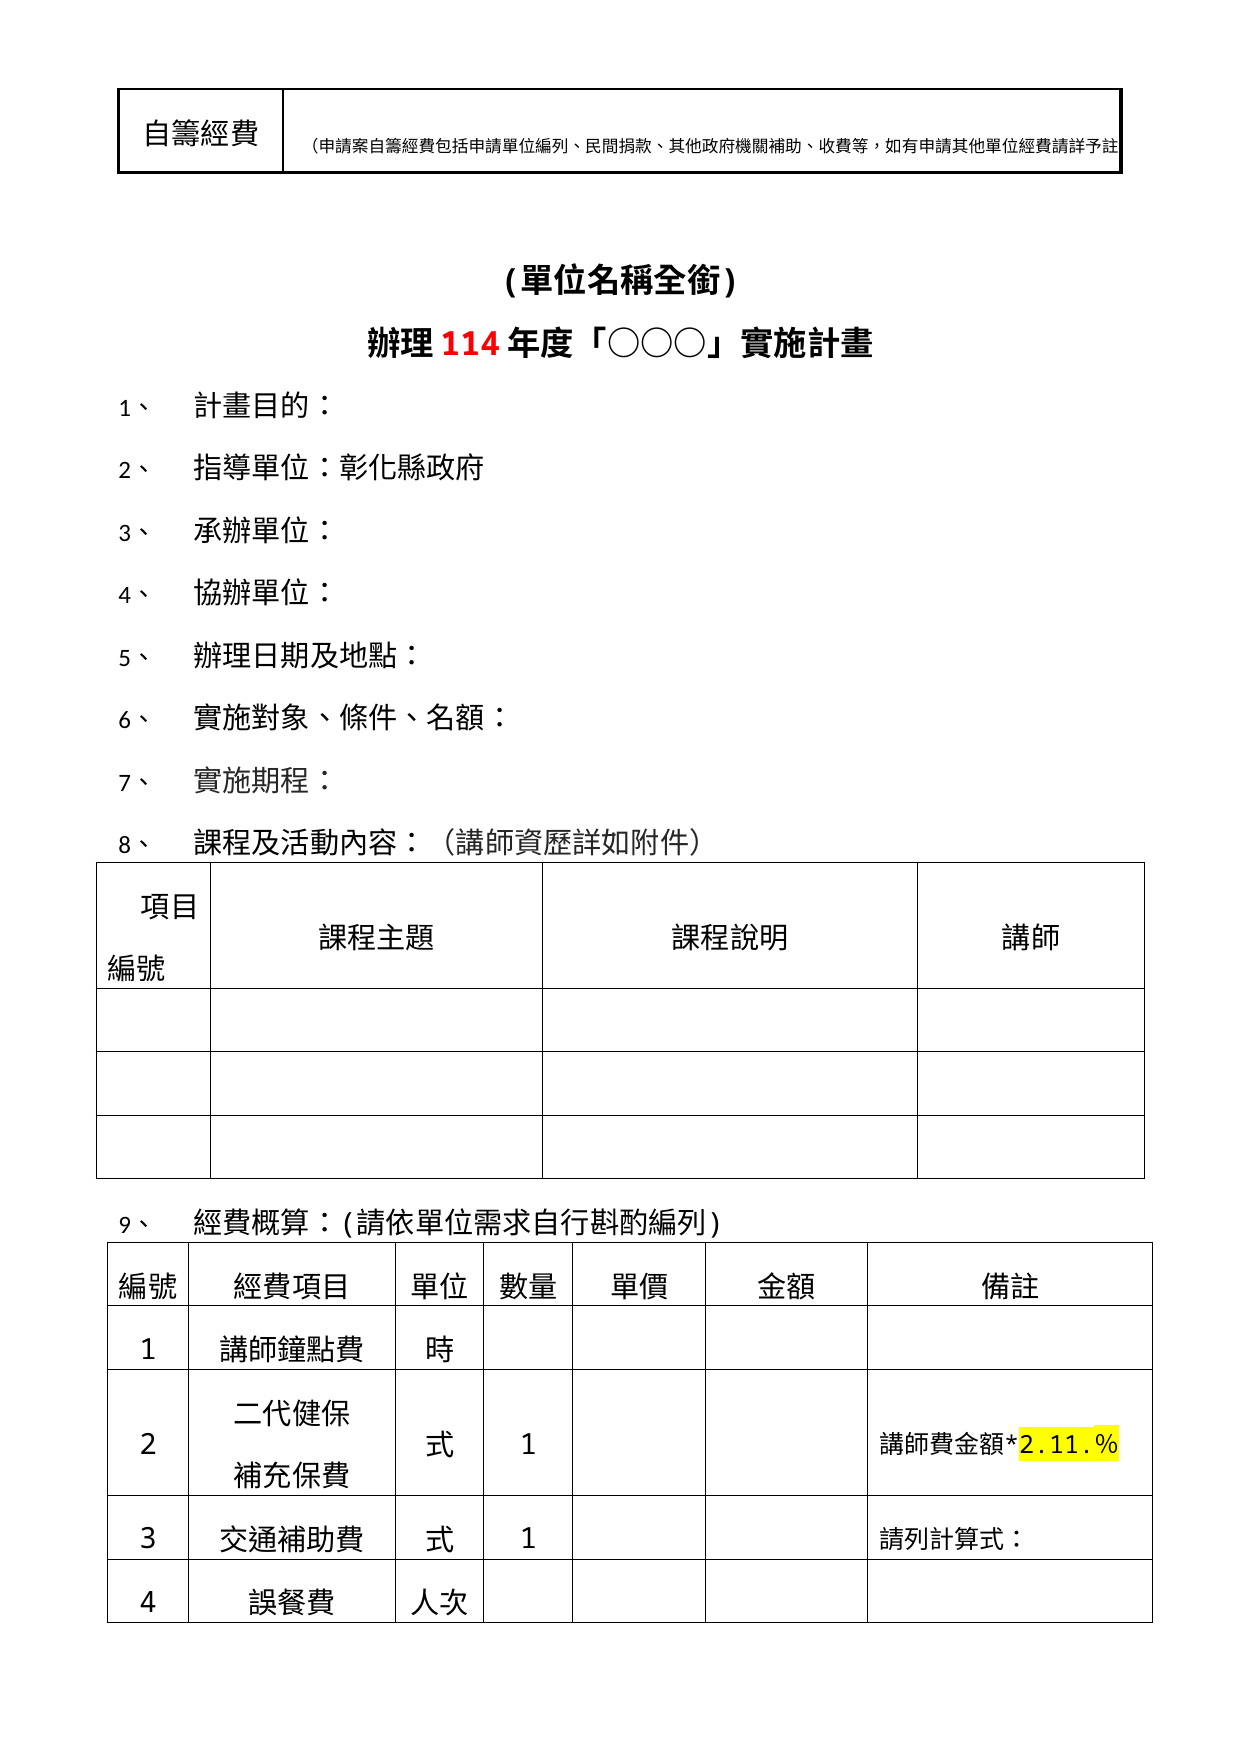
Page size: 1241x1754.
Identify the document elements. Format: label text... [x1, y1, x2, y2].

table_cell 誤餐費 [189, 1560, 395, 1622]
list 辦理日期及地點： [118, 612, 1122, 674]
table_cell [543, 1052, 917, 1115]
table_cell [543, 1116, 917, 1178]
table_cell [573, 1560, 705, 1622]
table_cell [918, 1116, 1144, 1178]
table_cell [573, 1496, 705, 1558]
table_cell [706, 1496, 867, 1558]
table_header 單位 [396, 1243, 483, 1305]
table_cell [573, 1306, 705, 1369]
table_cell 1 [484, 1370, 572, 1495]
table_cell 式 [396, 1370, 483, 1495]
table_cell [97, 1116, 210, 1178]
table_cell 請列計算式： [868, 1496, 1152, 1558]
table_cell [484, 1560, 572, 1622]
table_cell [543, 989, 917, 1051]
table_header 單價 [573, 1243, 705, 1305]
table_cell [706, 1306, 867, 1369]
list 指導單位：彰化縣政府 [118, 424, 1122, 487]
table_cell [211, 1116, 542, 1178]
table_cell 2 [108, 1370, 188, 1495]
table_header 編號 [108, 1243, 188, 1305]
table_cell 時 [396, 1306, 483, 1369]
table_cell [97, 989, 210, 1051]
list 承辦單位： [118, 487, 1122, 549]
table_cell 3 [108, 1496, 188, 1558]
table_cell 二代健保 補充保費 [189, 1370, 395, 1495]
table_header 課程主題 [211, 863, 542, 988]
table_cell [573, 1370, 705, 1495]
list 實施期程： [118, 737, 1122, 799]
table_cell [918, 1052, 1144, 1115]
table_header 項目 編號 [97, 863, 210, 988]
list 實施對象、條件、名額： [118, 674, 1122, 737]
table_cell 交通補助費 [189, 1496, 395, 1558]
table_header 備註 [868, 1243, 1152, 1305]
table_cell 講師費金額*2.11.％ [868, 1370, 1152, 1495]
table_cell [484, 1306, 572, 1369]
table_cell 講師鐘點費 [189, 1306, 395, 1369]
list 計畫目的： [118, 362, 1122, 424]
table_cell [706, 1370, 867, 1495]
table_cell 式 [396, 1496, 483, 1558]
table_cell （申請案自籌經費包括申請單位編列、民間捐款、其他政府機關補助、收費等，如有申請其他單位經費請詳予註明） [284, 90, 1119, 171]
table_cell [211, 989, 542, 1051]
table_cell 4 [108, 1560, 188, 1622]
list 課程及活動內容：（講師資歷詳如附件） [118, 799, 1122, 862]
table_cell 自籌經費 [120, 90, 282, 171]
table_header 講師 [918, 863, 1144, 988]
table_cell 1 [484, 1496, 572, 1558]
table_cell [706, 1560, 867, 1622]
list 經費概算：(請依單位需求自行斟酌編列) [118, 1179, 1122, 1242]
table_header 課程說明 [543, 863, 917, 988]
table_cell 1 [108, 1306, 188, 1369]
table_cell 人次 [396, 1560, 483, 1622]
text 辦理114年度「○○○」實施計畫 [118, 299, 1122, 362]
table_cell [211, 1052, 542, 1115]
table_cell [918, 989, 1144, 1051]
table_header 數量 [484, 1243, 572, 1305]
table_cell [868, 1560, 1152, 1622]
table_cell [868, 1306, 1152, 1369]
list 協辦單位： [118, 549, 1122, 612]
text (單位名稱全銜) [118, 237, 1122, 299]
table_header 經費項目 [189, 1243, 395, 1305]
table_header 金額 [706, 1243, 867, 1305]
table_cell [97, 1052, 210, 1115]
